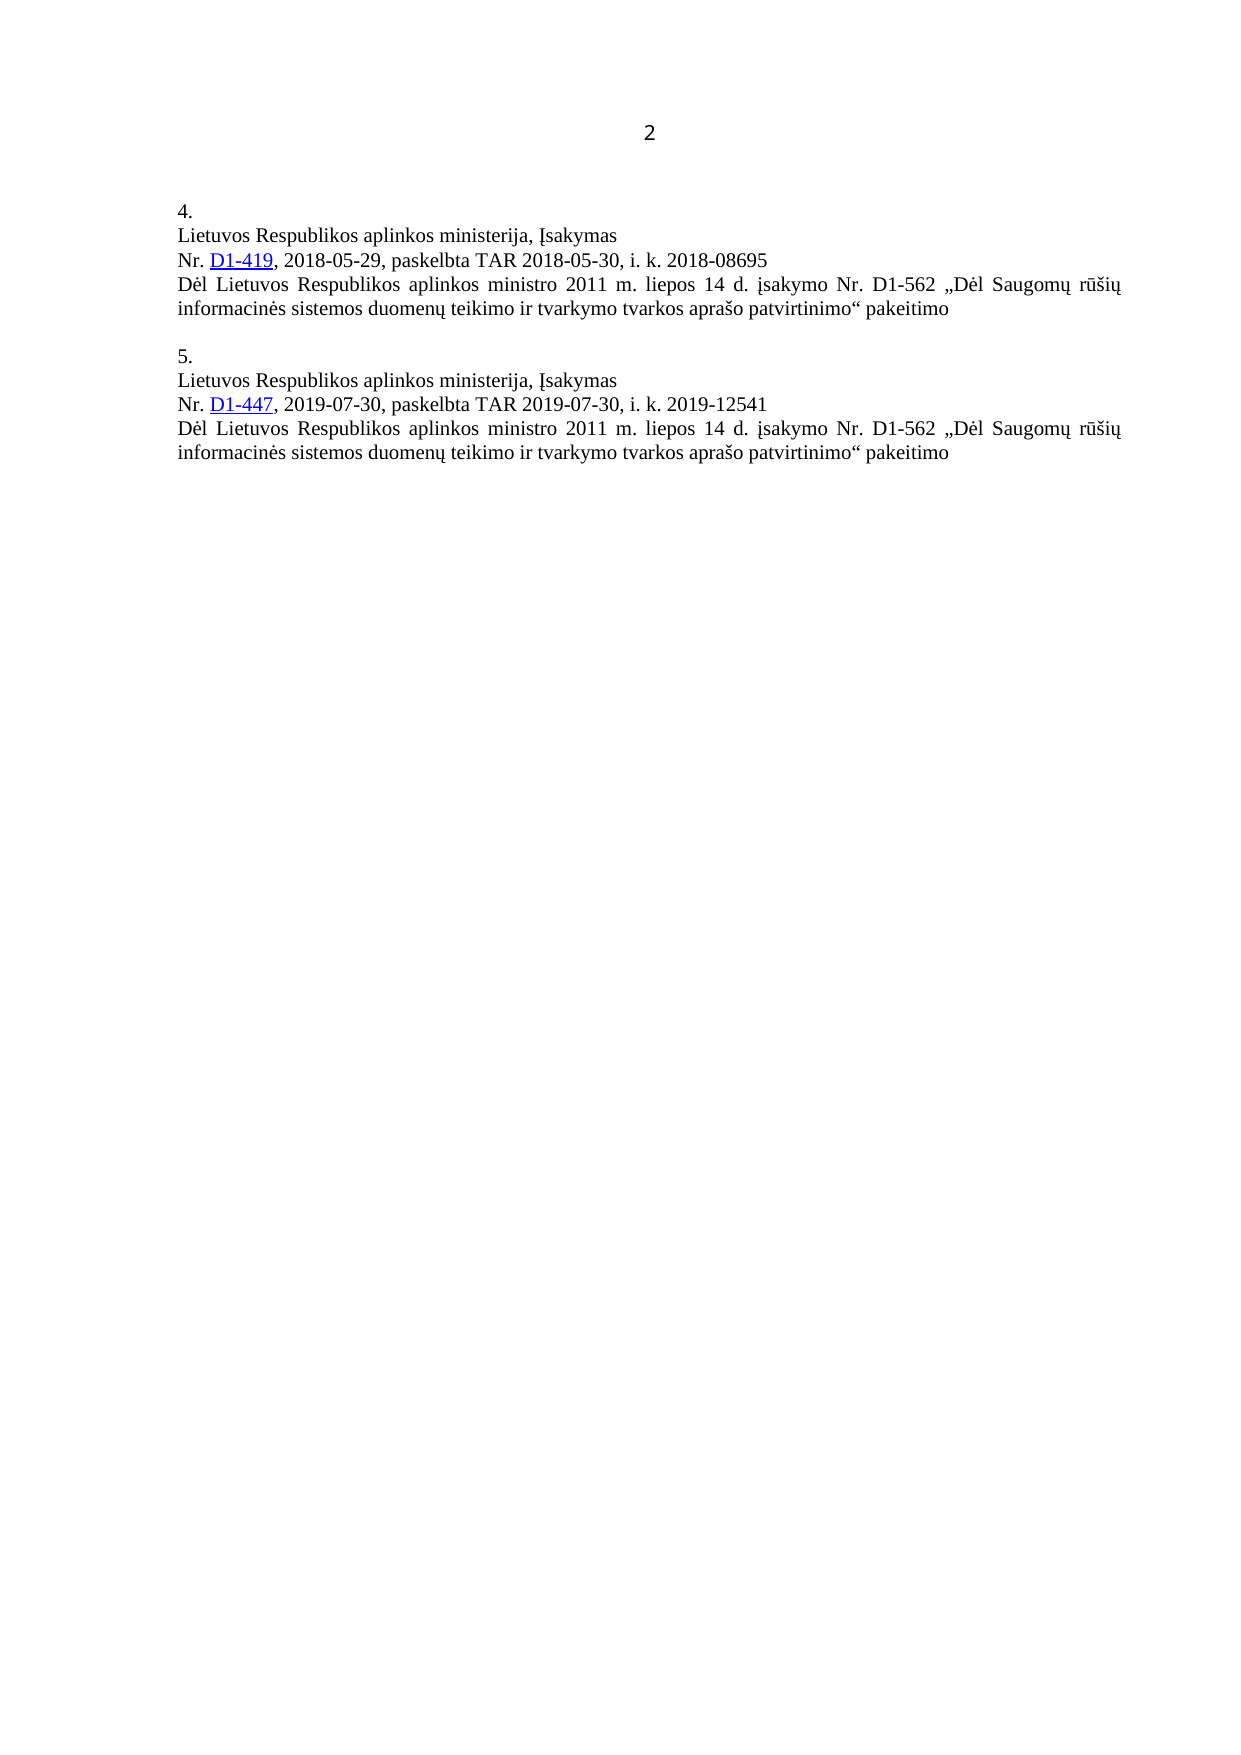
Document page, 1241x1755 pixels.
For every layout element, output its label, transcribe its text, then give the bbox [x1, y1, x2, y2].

text Dėl Lietuvos Respublikos aplinkos ministro 2011 m. liepos 14 d. įsakymo Nr. D1-562 „Dėl Saugomų rūšių informacinės sistemos duomenų teikimo ir tvarkymo tvarkos aprašo patvirtinimo“ pakeitimo [177, 272, 1122, 320]
text Lietuvos Respublikos aplinkos ministerija, Įsakymas [177, 223, 1122, 247]
text Nr. D1-447, 2019-07-30, paskelbta TAR 2019-07-30, i. k. 2019-12541 [177, 392, 1122, 416]
text Lietuvos Respublikos aplinkos ministerija, Įsakymas [177, 368, 1122, 392]
text 4. [177, 199, 1122, 223]
text Nr. D1-419, 2018-05-29, paskelbta TAR 2018-05-30, i. k. 2018-08695 [177, 247, 1122, 272]
text Dėl Lietuvos Respublikos aplinkos ministro 2011 m. liepos 14 d. įsakymo Nr. D1-562 „Dėl Saugomų rūšių informacinės sistemos duomenų teikimo ir tvarkymo tvarkos aprašo patvirtinimo“ pakeitimo [177, 416, 1122, 464]
text 5. [177, 344, 1122, 368]
